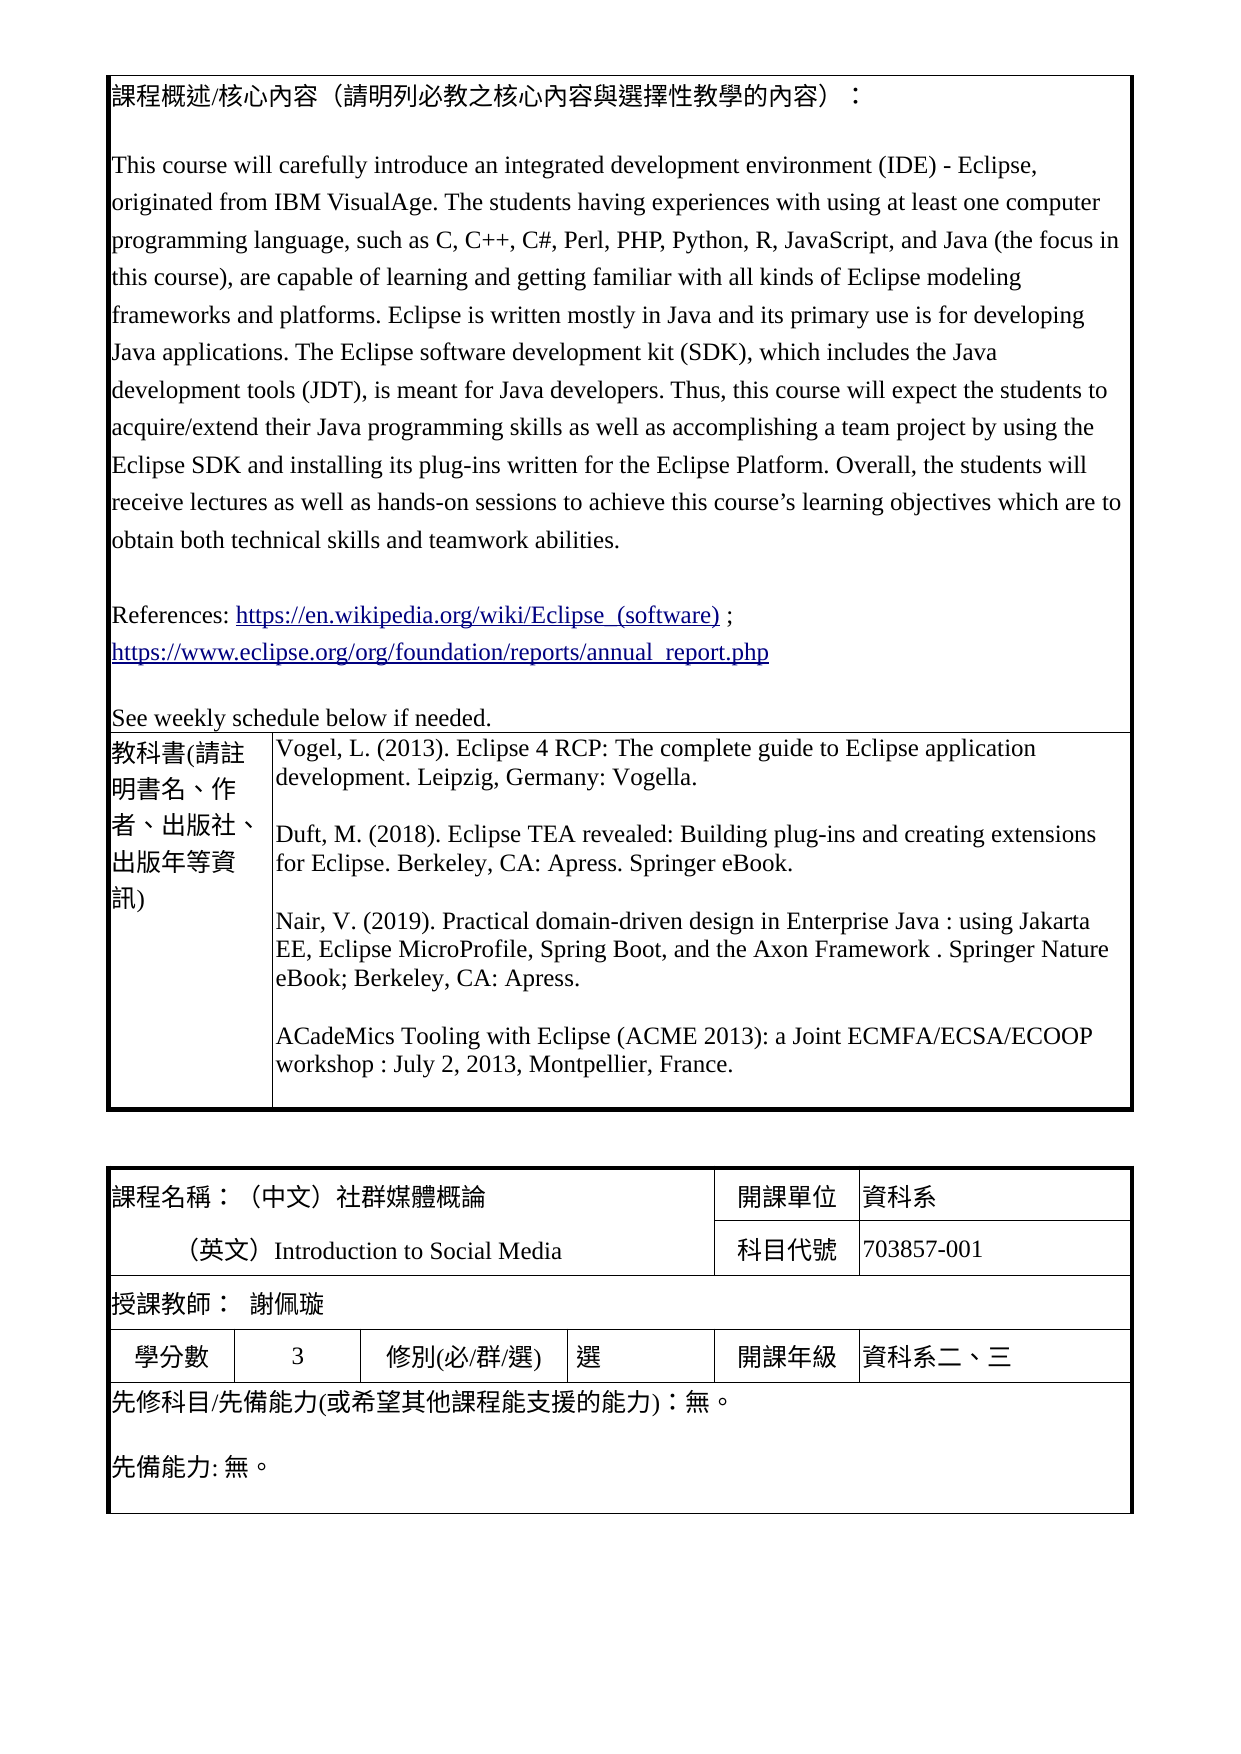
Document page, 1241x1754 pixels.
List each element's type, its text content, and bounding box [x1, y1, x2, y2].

table_cell 先修科目/先備能力(或希望其他課程能支援的能力)：無。 先備能力: 無。 [111, 1383, 1130, 1513]
table_cell 資科系二、三 [860, 1330, 1130, 1382]
table_header 課程名稱：（中文）社群媒體概論 [111, 1170, 714, 1220]
table_cell 科目代號 [715, 1221, 859, 1275]
table_cell Vogel, L. (2013). Eclipse 4 RCP: The complete guide to Eclipse application development. Leipzig, Germany: Vogella. Duft, M. (2018). Eclipse TEA revealed: Building plug-ins and creating extensions for Eclipse. Berkeley, CA: Apress. Springer eBook. Nair, V. (2019). Practical domain-driven design in Enterprise Java : using Jakarta EE, Eclipse MicroProfile, Spring Boot, and the Axon Framework . Springer Nature eBook; Berkeley, CA: Apress. ACadeMics Tooling with Eclipse (ACME 2013): a Joint ECMFA/ECSA/ECOOP workshop : July 2, 2013, Montpellier, France. [273, 733, 1130, 1107]
table_cell 開課年級 [715, 1330, 859, 1382]
table_header 資科系 [860, 1170, 1130, 1220]
table_cell 選 [568, 1330, 714, 1382]
table_cell 3 [235, 1330, 360, 1382]
table_cell 授課教師： 謝佩璇 [111, 1276, 1130, 1328]
table_cell （英文）Introduction to Social Media [111, 1220, 714, 1275]
table_cell 修別(必/群/選) [361, 1330, 567, 1382]
table_cell 學分數 [111, 1330, 234, 1382]
table_cell 教科書(請註明書名、作者、出版社、出版年等資訊) [111, 733, 272, 1107]
table_header 開課單位 [715, 1170, 859, 1220]
table_cell 課程概述/核心內容（請明列必教之核心內容與選擇性教學的內容）： This course will carefully introduce an integrated development environment (IDE) - Eclipse, originated from IBM VisualAge. The students having experiences with using at least one computer programming language, such as C, C++, C#, Perl, PHP, Python, R, JavaScript, and Java (the focus in this course), are capable of learning and getting familiar with all kinds of Eclipse modeling frameworks and platforms. Eclipse is written mostly in Java and its primary use is for developing Java applications. The Eclipse software development kit (SDK), which includes the Java development tools (JDT), is meant for Java developers. Thus, this course will expect the students to acquire/extend their Java programming skills as well as accomplishing a team project by using the Eclipse SDK and installing its plug-ins written for the Eclipse Platform. Overall, the students will receive lectures as well as hands-on sessions to achieve this course’s learning objectives which are to obtain both technical skills and teamwork abilities. References: https://en.wikipedia.org/wiki/Eclipse_(software) ; https://www.eclipse.org/org/foundation/reports/annual_report.php See weekly schedule below if needed. [111, 76, 1130, 732]
table_cell 703857-001 [860, 1221, 1130, 1275]
